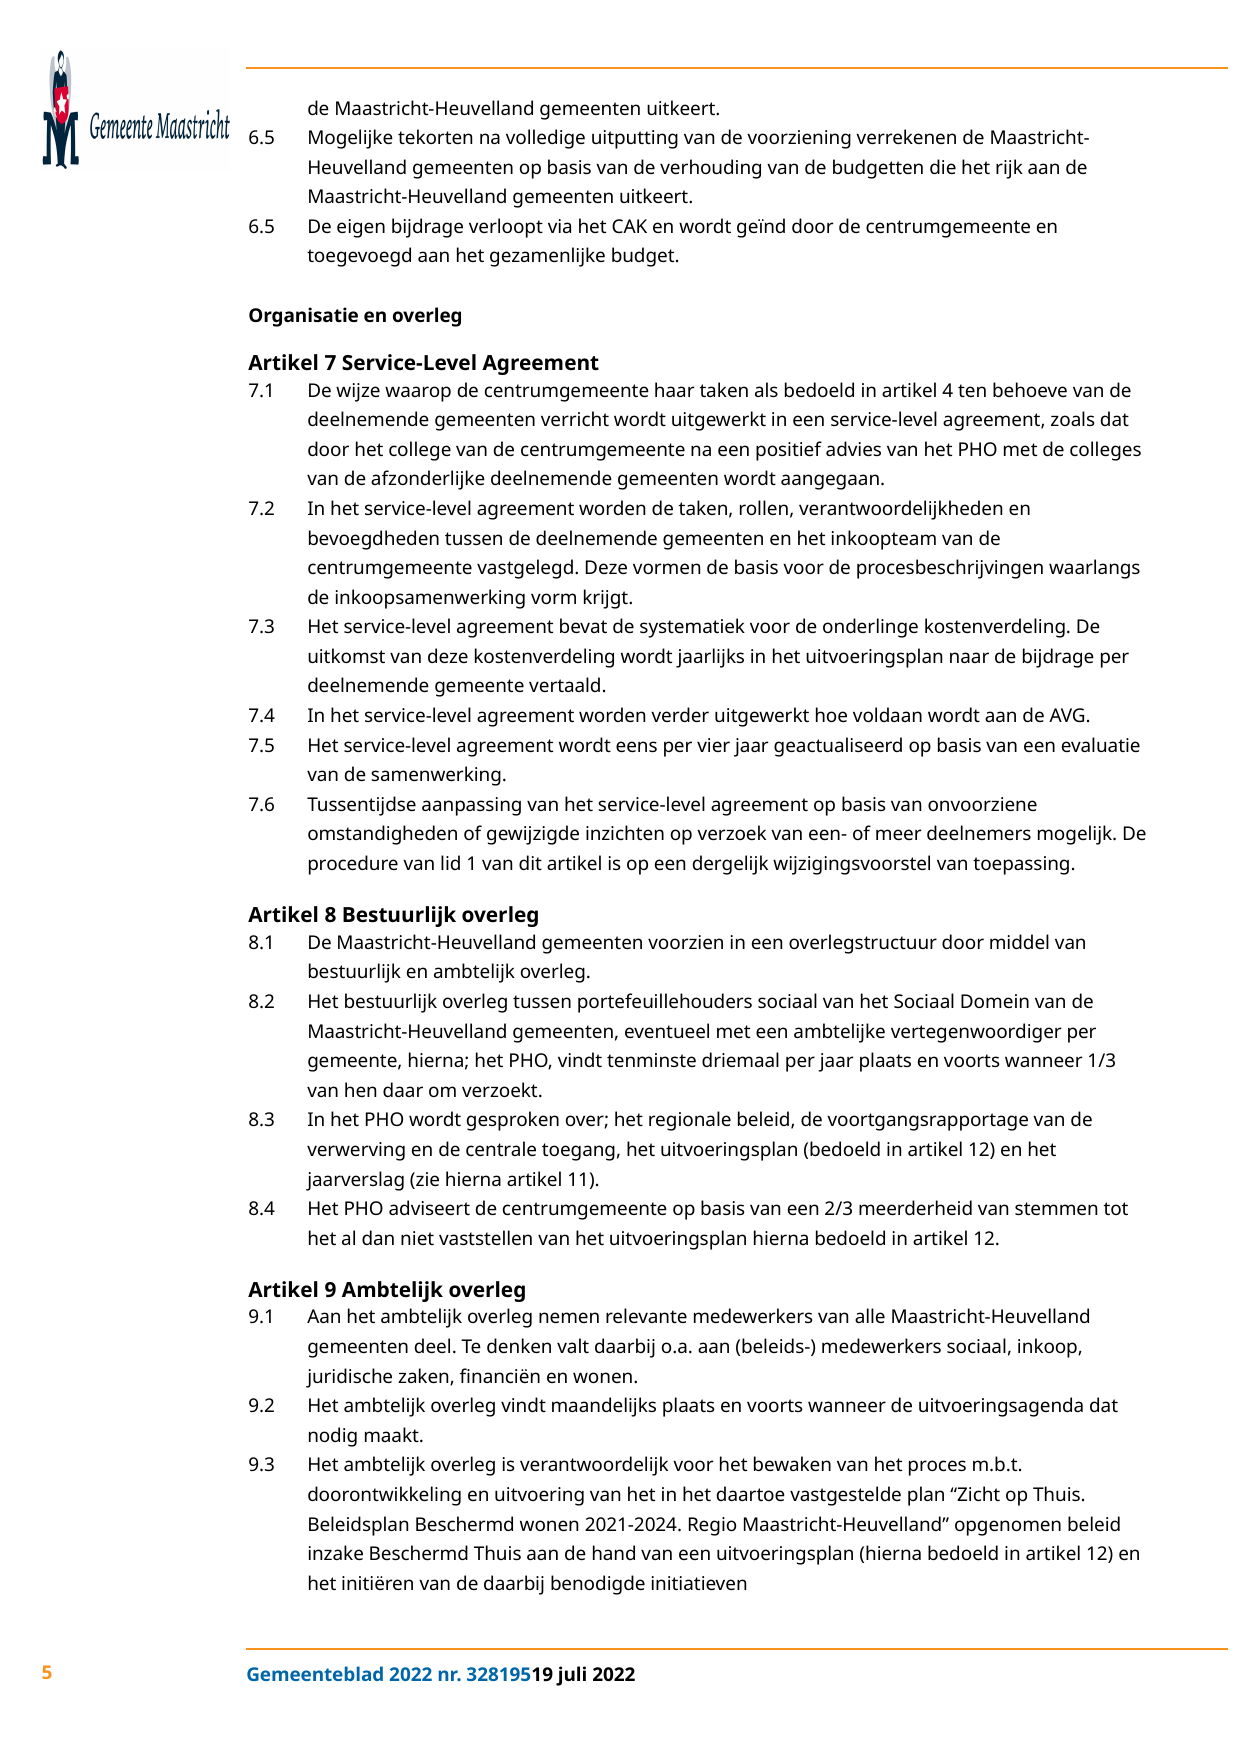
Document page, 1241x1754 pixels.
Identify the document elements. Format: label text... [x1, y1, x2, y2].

text Organisatie en overleg [248, 302, 1152, 328]
list De eigen bijdrage verloopt via het CAK en wordt geïnd door de centrumgemeente en toegevoegd aan het gezamenlijke budget. [248, 213, 1152, 268]
list de Maastricht-Heuvelland gemeenten uitkeert. [248, 95, 1152, 121]
list Tussentijdse aanpassing van het service-level agreement op basis van onvoorziene omstandigheden of gewijzigde inzichten op verzoek van een- of meer deelnemers mogelijk. De procedure van lid 1 van dit artikel is op een dergelijk wijzigingsvoorstel van toepassing. [248, 791, 1152, 876]
list De wijze waarop de centrumgemeente haar taken als bedoeld in artikel 4 ten behoeve van de deelnemende gemeenten verricht wordt uitgewerkt in een service-level agreement, zoals dat door het college van de centrumgemeente na een positief advies van het PHO met de colleges van de afzonderlijke deelnemende gemeenten wordt aangegaan. [248, 377, 1152, 491]
list Het bestuurlijk overleg tussen portefeuillehouders sociaal van het Sociaal Domein van de Maastricht-Heuvelland gemeenten, eventueel met een ambtelijke vertegenwoordiger per gemeente, hierna; het PHO, vindt tenminste driemaal per jaar plaats en voorts wanneer 1/3 van hen daar om verzoekt. [248, 988, 1152, 1103]
text Artikel 9 Ambtelijk overleg [248, 1275, 1152, 1304]
text Artikel 8 Bestuurlijk overleg [248, 901, 1152, 929]
list Mogelijke tekorten na volledige uitputting van de voorziening verrekenen de Maastricht-Heuvelland gemeenten op basis van de verhouding van de budgetten die het rijk aan de Maastricht-Heuvelland gemeenten uitkeert. [248, 124, 1152, 209]
list Het service-level agreement wordt eens per vier jaar geactualiseerd op basis van een evaluatie van de samenwerking. [248, 732, 1152, 787]
text Artikel 7 Service-Level Agreement [248, 348, 1152, 377]
list In het service-level agreement worden verder uitgewerkt hoe voldaan wordt aan de AVG. [248, 702, 1152, 728]
list Het ambtelijk overleg is verantwoordelijk voor het bewaken van het proces m.b.t. doorontwikkeling en uitvoering van het in het daartoe vastgestelde plan “Zicht op Thuis. Beleidsplan Beschermd wonen 2021-2024. Regio Maastricht-Heuvelland” opgenomen beleid inzake Beschermd Thuis aan de hand van een uitvoeringsplan (hierna bedoeld in artikel 12) en het initiëren van de daarbij benodigde initiatieven [248, 1452, 1152, 1596]
list Het service-level agreement bevat de systematiek voor de onderlinge kostenverdeling. De uitkomst van deze kostenverdeling wordt jaarlijks in het uitvoeringsplan naar de bijdrage per deelnemende gemeente vertaald. [248, 613, 1152, 698]
list De Maastricht-Heuvelland gemeenten voorzien in een overlegstructuur door middel van bestuurlijk en ambtelijk overleg. [248, 929, 1152, 984]
list In het service-level agreement worden de taken, rollen, verantwoordelijkheden en bevoegdheden tussen de deelnemende gemeenten en het inkoopteam van de centrumgemeente vastgelegd. Deze vormen de basis voor de procesbeschrijvingen waarlangs de inkoopsamenwerking vorm krijgt. [248, 495, 1152, 610]
list Het ambtelijk overleg vindt maandelijks plaats en voorts wanneer de uitvoeringsagenda dat nodig maakt. [248, 1392, 1152, 1448]
list Het PHO adviseert de centrumgemeente op basis van een 2/3 meerderheid van stemmen tot het al dan niet vaststellen van het uitvoeringsplan hierna bedoeld in artikel 12. [248, 1195, 1152, 1251]
list In het PHO wordt gesproken over; het regionale beleid, de voortgangsrapportage van de verwerving en de centrale toegang, het uitvoeringsplan (bedoeld in artikel 12) en het jaarverslag (zie hierna artikel 11). [248, 1107, 1152, 1191]
picture [41, 47, 231, 172]
list Aan het ambtelijk overleg nemen relevante medewerkers van alle Maastricht-Heuvelland gemeenten deel. Te denken valt daarbij o.a. aan (beleids-) medewerkers sociaal, inkoop, juridische zaken, financiën en wonen. [248, 1304, 1152, 1389]
